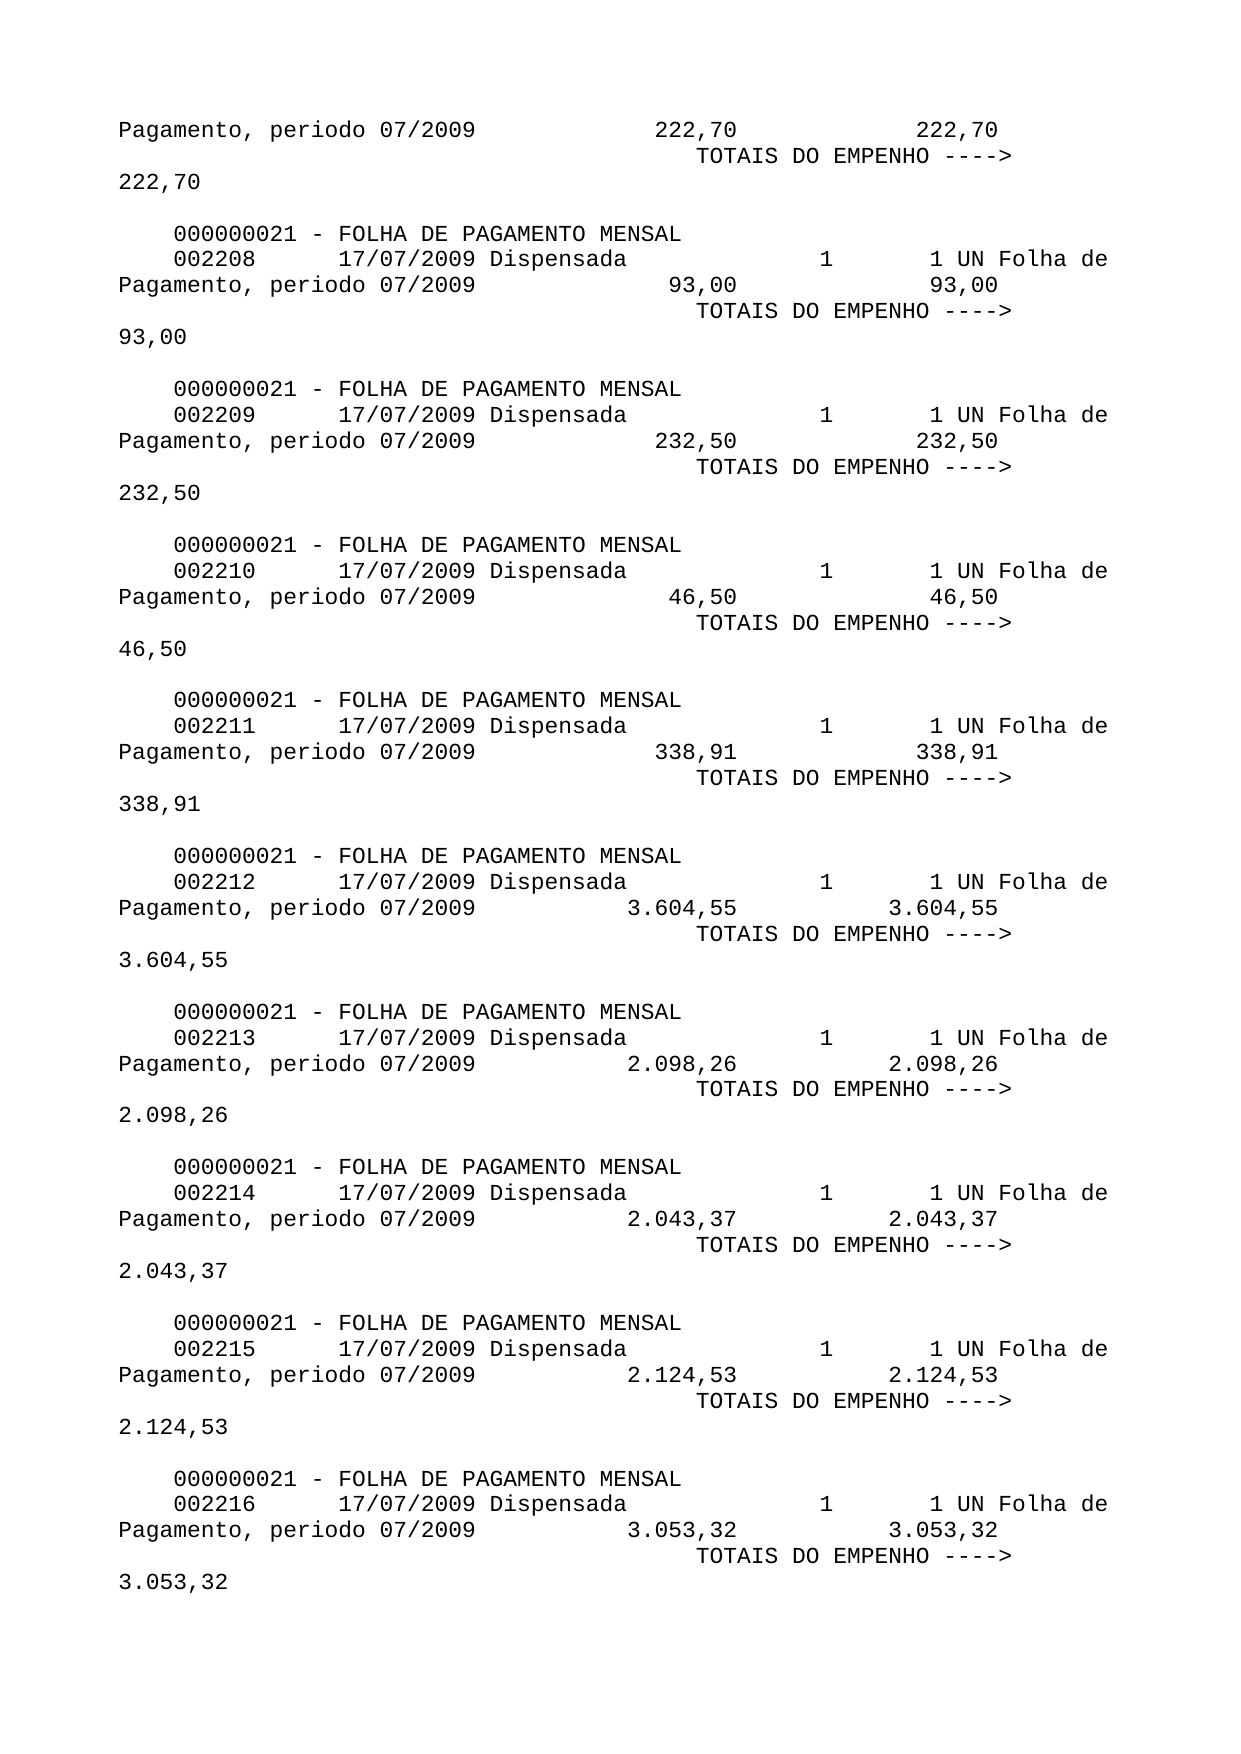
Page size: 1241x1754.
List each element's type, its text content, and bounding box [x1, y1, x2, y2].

text TOTAIS DO EMPENHO ----> 93,00 [118, 300, 1122, 352]
text 002216 17/07/2009 Dispensada 1 1 UN Folha de Pagamento, periodo 07/2009 3.053,32 3.053,32 [118, 1493, 1122, 1545]
text 000000021 - FOLHA DE PAGAMENTO MENSAL [118, 1467, 1122, 1493]
text TOTAIS DO EMPENHO ----> 2.043,37 [118, 1233, 1122, 1285]
text TOTAIS DO EMPENHO ----> 2.098,26 [118, 1078, 1122, 1130]
text 002209 17/07/2009 Dispensada 1 1 UN Folha de Pagamento, periodo 07/2009 232,50 232,50 [118, 403, 1122, 455]
text 000000021 - FOLHA DE PAGAMENTO MENSAL [118, 689, 1122, 715]
text Pagamento, periodo 07/2009 222,70 222,70 [118, 118, 1122, 144]
text TOTAIS DO EMPENHO ----> 232,50 [118, 455, 1122, 507]
text 000000021 - FOLHA DE PAGAMENTO MENSAL [118, 1000, 1122, 1026]
text 000000021 - FOLHA DE PAGAMENTO MENSAL [118, 1156, 1122, 1182]
text 000000021 - FOLHA DE PAGAMENTO MENSAL [118, 377, 1122, 403]
text 000000021 - FOLHA DE PAGAMENTO MENSAL [118, 844, 1122, 870]
text 000000021 - FOLHA DE PAGAMENTO MENSAL [118, 1311, 1122, 1337]
text TOTAIS DO EMPENHO ----> 3.604,55 [118, 922, 1122, 974]
text TOTAIS DO EMPENHO ----> 3.053,32 [118, 1545, 1122, 1597]
text 002210 17/07/2009 Dispensada 1 1 UN Folha de Pagamento, periodo 07/2009 46,50 46,50 [118, 559, 1122, 611]
text TOTAIS DO EMPENHO ----> 338,91 [118, 767, 1122, 818]
text TOTAIS DO EMPENHO ----> 222,70 [118, 144, 1122, 196]
text 000000021 - FOLHA DE PAGAMENTO MENSAL [118, 533, 1122, 559]
text 000000021 - FOLHA DE PAGAMENTO MENSAL [118, 222, 1122, 248]
text 002215 17/07/2009 Dispensada 1 1 UN Folha de Pagamento, periodo 07/2009 2.124,53 2.124,53 [118, 1337, 1122, 1389]
text 002214 17/07/2009 Dispensada 1 1 UN Folha de Pagamento, periodo 07/2009 2.043,37 2.043,37 [118, 1182, 1122, 1233]
text TOTAIS DO EMPENHO ----> 2.124,53 [118, 1389, 1122, 1441]
text 002213 17/07/2009 Dispensada 1 1 UN Folha de Pagamento, periodo 07/2009 2.098,26 2.098,26 [118, 1026, 1122, 1078]
text TOTAIS DO EMPENHO ----> 46,50 [118, 611, 1122, 663]
text 002211 17/07/2009 Dispensada 1 1 UN Folha de Pagamento, periodo 07/2009 338,91 338,91 [118, 715, 1122, 767]
text 002208 17/07/2009 Dispensada 1 1 UN Folha de Pagamento, periodo 07/2009 93,00 93,00 [118, 248, 1122, 300]
text 002212 17/07/2009 Dispensada 1 1 UN Folha de Pagamento, periodo 07/2009 3.604,55 3.604,55 [118, 870, 1122, 922]
